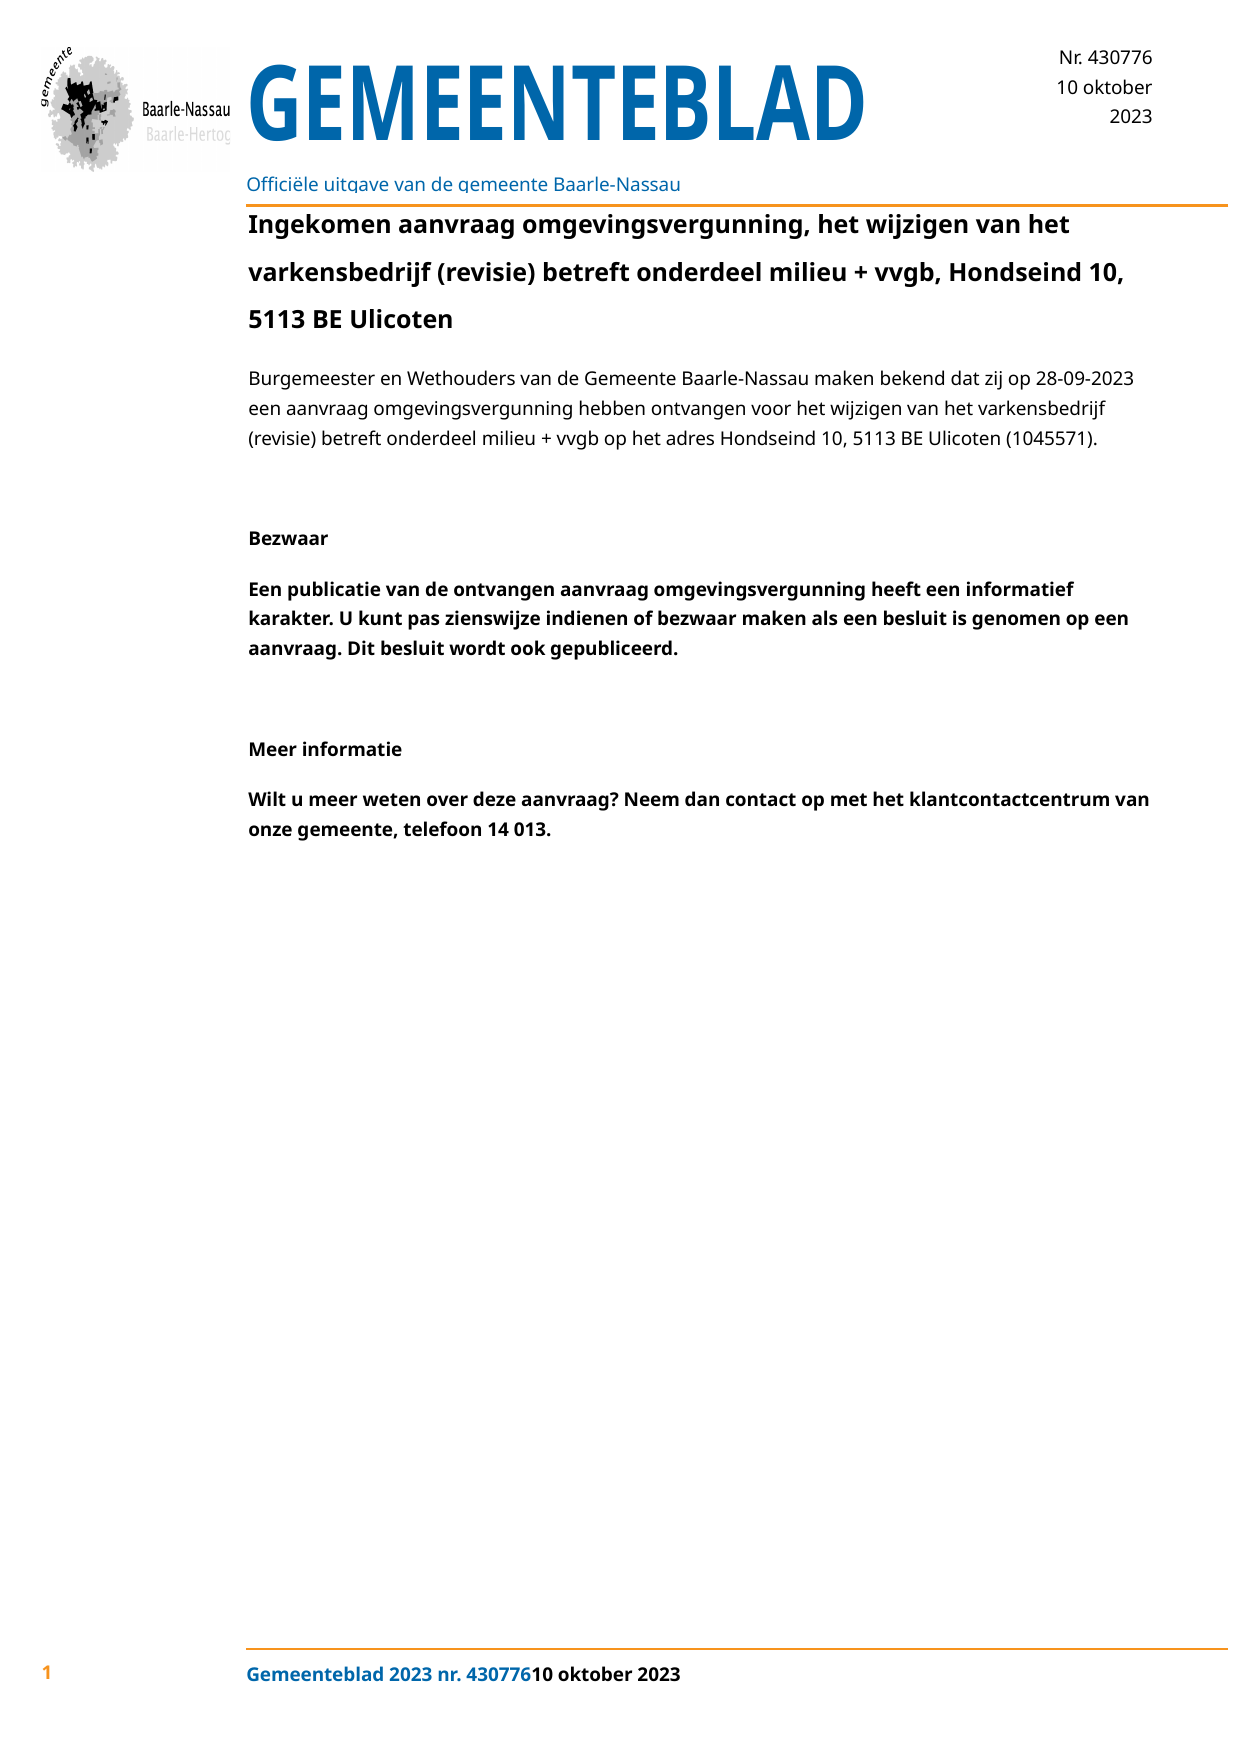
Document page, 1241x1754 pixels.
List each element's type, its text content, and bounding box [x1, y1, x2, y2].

text Wilt u meer weten over deze aanvraag? Neem dan contact op met het klantcontactcentrum van onze gemeente, telefoon 14 013. [248, 786, 1152, 842]
text Ingekomen aanvraag omgevingsvergunning, het wijzigen van het varkensbedrijf (revisie) betreft onderdeel milieu + vvgb, Hondseind 10, 5113 BE Ulicoten [248, 207, 1152, 336]
text Een publicatie van de ontvangen aanvraag omgevingsvergunning heeft een informatief karakter. U kunt pas zienswijze indienen of bezwaar maken als een besluit is genomen op een aanvraag. Dit besluit wordt ook gepubliceerd. [248, 576, 1152, 661]
picture [41, 47, 231, 172]
text Bezwaar [248, 526, 1152, 551]
text Burgemeester en Wethouders van de Gemeente Baarle-Nassau maken bekend dat zij op 28-09-2023 een aanvraag omgevingsvergunning hebben ontvangen voor het wijzigen van het varkensbedrijf (revisie) betreft onderdeel milieu + vvgb op het adres Hondseind 10, 5113 BE Ulicoten (1045571). [248, 366, 1152, 450]
text Meer informatie [248, 736, 1152, 762]
